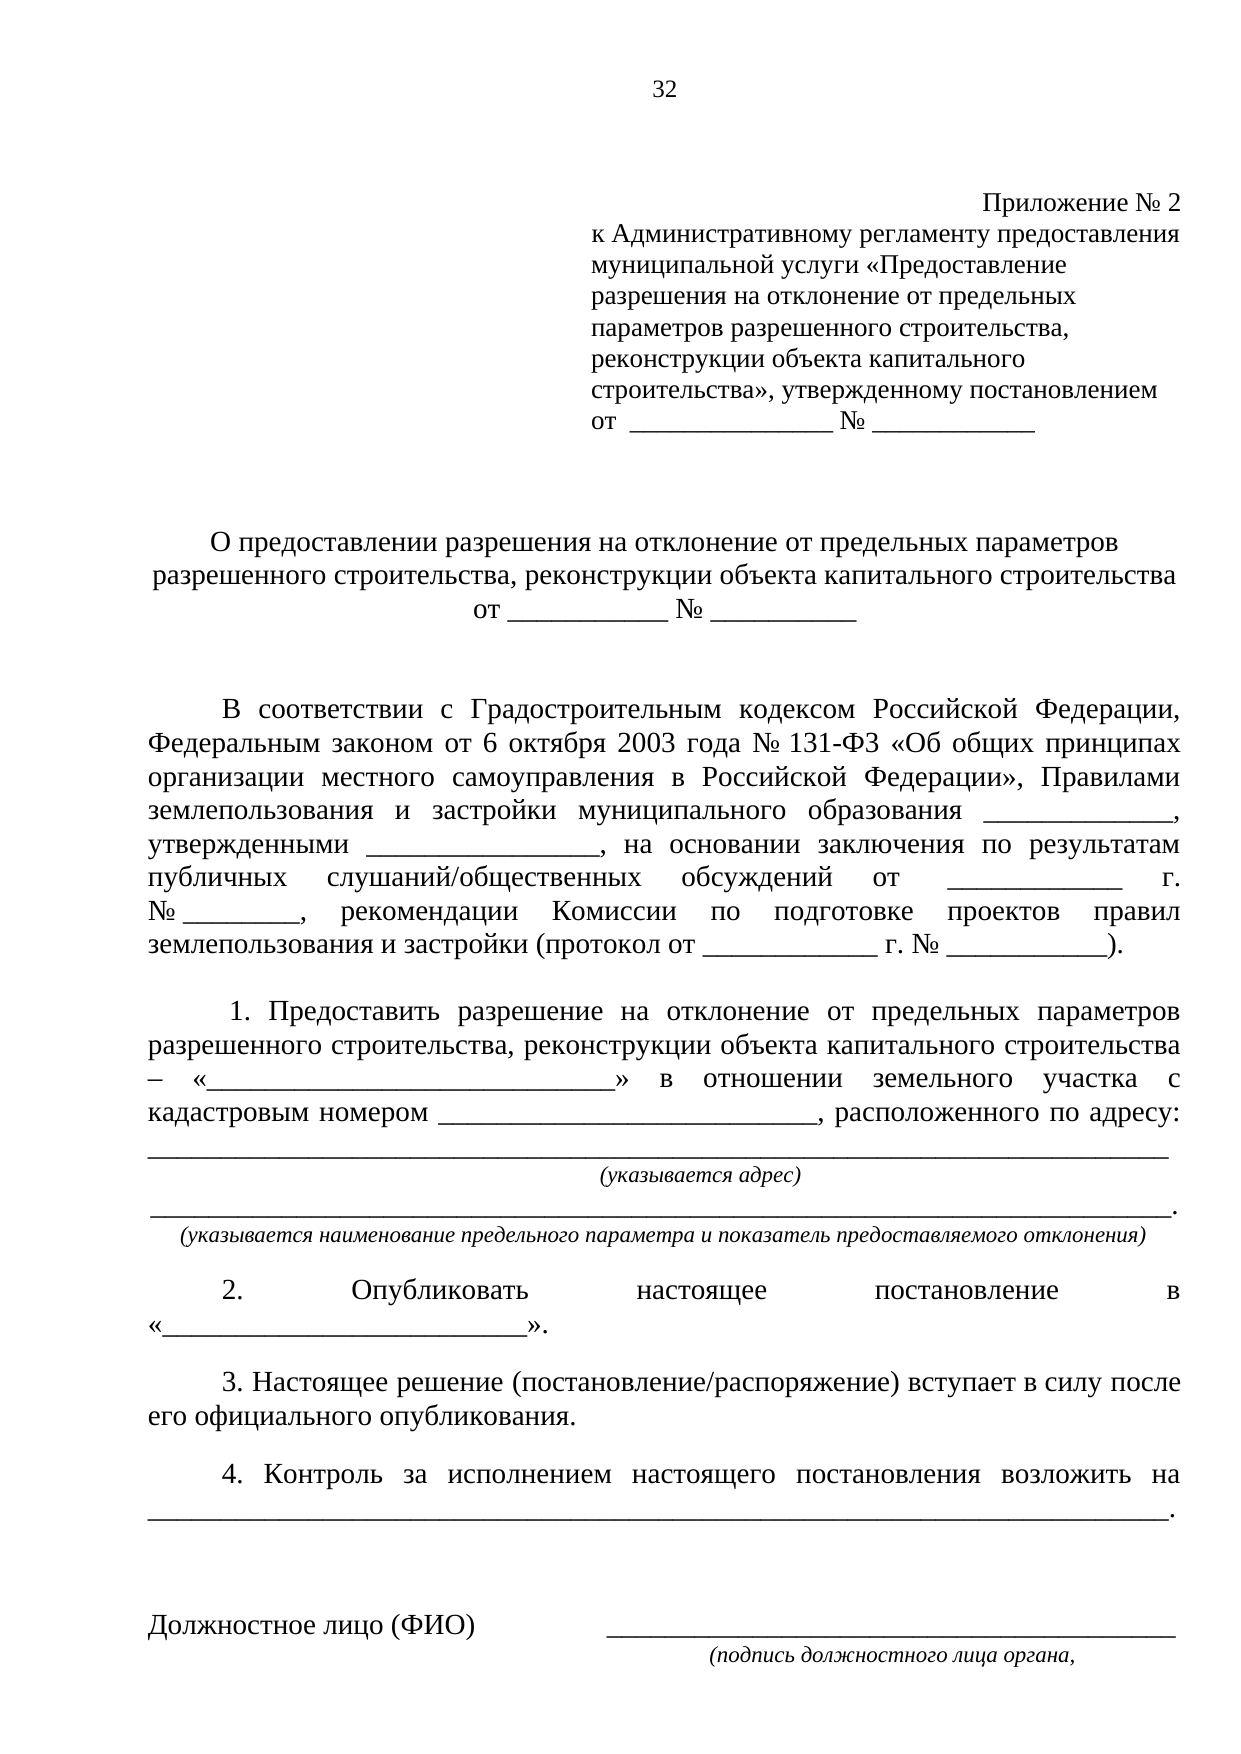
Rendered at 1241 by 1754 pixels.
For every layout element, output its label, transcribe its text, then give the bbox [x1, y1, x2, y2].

text ______________________________________________________________________.(указывается наименование предельного параметра и показатель предоставляемого отклонения) [148, 1187, 1181, 1247]
text строительства», утвержденному постановлением [148, 373, 1181, 404]
text разрешения на отклонение от предельных [148, 279, 1181, 311]
text от _______________ № ____________ [148, 404, 1181, 435]
text к Административному регламенту предоставления [148, 217, 1181, 248]
text реконструкции объекта капитального [148, 342, 1181, 373]
text муниципальной услуги «Предоставление [148, 248, 1181, 279]
text от ___________ № __________ [148, 591, 1181, 624]
text 3. Настоящее решение (постановление/распоряжение) вступает в силу после его официального опубликования. [148, 1364, 1181, 1432]
text 1. Предоставить разрешение на отклонение от предельных параметров разрешенного строительства, реконструкции объекта капитального строительства – «____________________________» в отношении земельного участка с кадастровым номером __________________________, расположенного по адресу: ______________________________________________________________________ [148, 993, 1181, 1161]
text 4. Контроль за исполнением настоящего постановления возложить на ______________________________________________________________________. [148, 1457, 1181, 1524]
text Должностное лицо (ФИО) _______________________________________ [148, 1607, 1181, 1641]
text (указывается адрес) [148, 1161, 1181, 1187]
text В соответствии с Градостроительным кодексом Российской Федерации, Федеральным законом от 6 октября 2003 года № 131-Ф3 «Об общих принципах организации местного самоуправления в Российской Федерации», Правилами землепользования и застройки муниципального образования _____________, утвержденными ________________, на основании заключения по результатам публичных слушаний/общественных обсуждений от ____________ г. № ________, рекомендации Комиссии по подготовке проектов правил землепользования и застройки (протокол от ____________ г. № ___________). [148, 692, 1181, 960]
text 2. Опубликовать настоящее постановление в «_________________________». [148, 1272, 1181, 1339]
text разрешенного строительства, реконструкции объекта капитального строительства [148, 557, 1181, 591]
text О предоставлении разрешения на отклонение от предельных параметров [148, 524, 1181, 557]
text Приложение № 2 [148, 186, 1181, 217]
text (подпись должностного лица органа, [606, 1641, 1181, 1667]
text параметров разрешенного строительства, [148, 311, 1181, 342]
